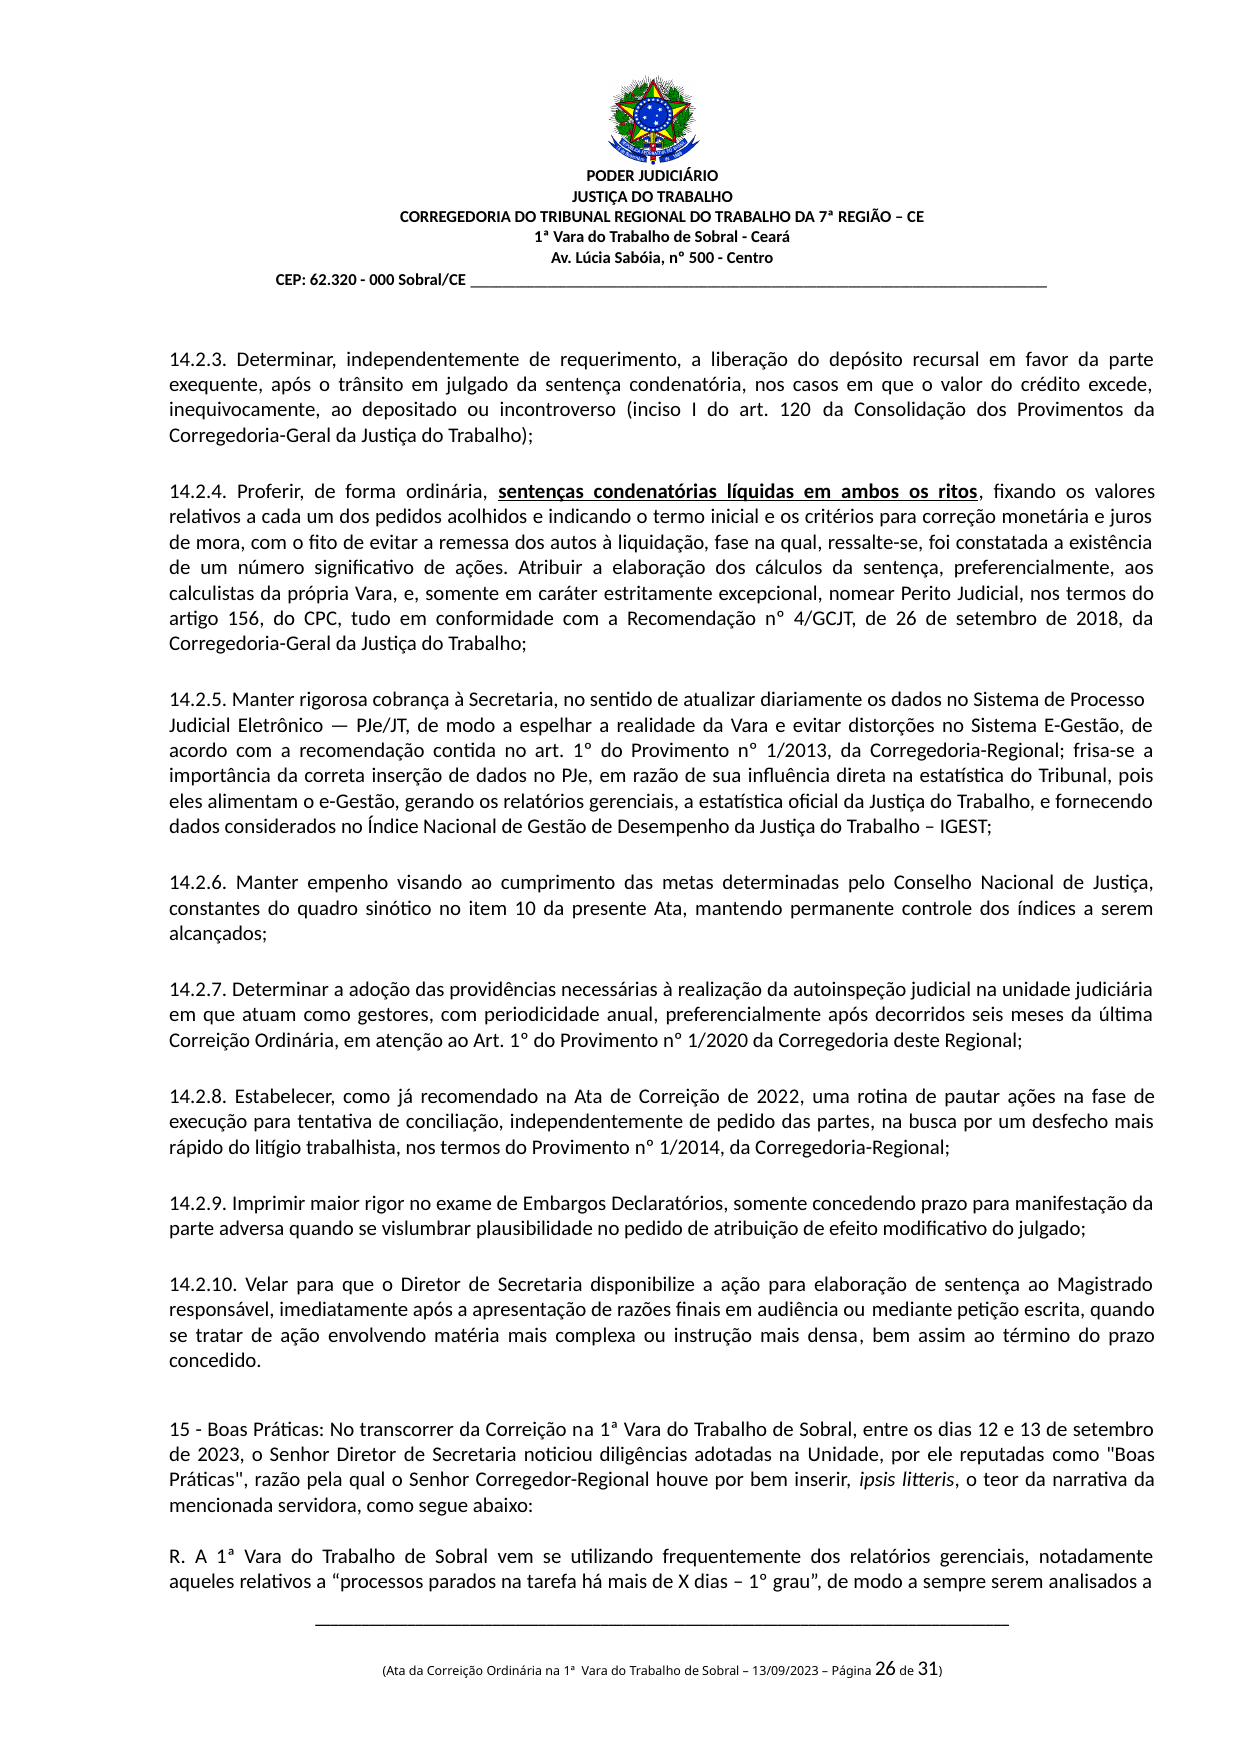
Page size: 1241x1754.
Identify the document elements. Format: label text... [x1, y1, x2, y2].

subtitle 14.2.8. Estabelecer, como já recomendado na Ata de Correição de 2022, uma rotina de pautar ações na fase de execução para tentativa de conciliação, independentemente de pedido das partes, na busca por um desfecho mais rápido do litígio trabalhista, nos termos do Provimento nº 1/2014, da Corregedoria-Regional; [169, 1083, 1155, 1159]
subtitle 14.2.4. Proferir, de forma ordinária, sentenças condenatórias líquidas em ambos os ritos, fixando os valores relativos a cada um dos pedidos acolhidos e indicando o termo inicial e os critérios para correção monetária e juros de mora, com o fito de evitar a remessa dos autos à liquidação, fase na qual, ressalte-se, foi constatada a existência de um número significativo de ações. Atribuir a elaboração dos cálculos da sentença, preferencialmente, aos calculistas da própria Vara, e, somente em caráter estritamente excepcional, nomear Perito Judicial, nos termos do artigo 156, do CPC, tudo em conformidade com a Recomendação nº 4/GCJT, de 26 de setembro de 2018, da Corregedoria-Geral da Justiça do Trabalho; [169, 478, 1155, 656]
subtitle 14.2.3. Determinar, independentemente de requerimento, a liberação do depósito recursal em favor da parte exequente, após o trânsito em julgado da sentença condenatória, nos casos em que o valor do crédito excede, inequivocamente, ao depositado ou incontroverso (inciso I do art. 120 da Consolidação dos Provimentos da Corregedoria-Geral da Justiça do Trabalho); [169, 346, 1155, 447]
subtitle 14.2.10. Velar para que o Diretor de Secretaria disponibilize a ação para elaboração de sentença ao Magistrado responsável, imediatamente após a apresentação de razões finais em audiência ou mediante petição escrita, quando se tratar de ação envolvendo matéria mais complexa ou instrução mais densa, bem assim ao término do prazo concedido. [169, 1271, 1155, 1373]
subtitle 15 - Boas Práticas: No transcorrer da Correição na 1ª Vara do Trabalho de Sobral, entre os dias 12 e 13 de setembro de 2023, o Senhor Diretor de Secretaria noticiou diligências adotadas na Unidade, por ele reputadas como "Boas Práticas", razão pela qual o Senhor Corregedor-Regional houve por bem inserir, ipsis litteris, o teor da narrativa da mencionada servidora, como segue abaixo: [169, 1416, 1155, 1517]
subtitle 14.2.6. Manter empenho visando ao cumprimento das metas determinadas pelo Conselho Nacional de Justiça, constantes do quadro sinótico no item 10 da presente Ata, mantendo permanente controle dos índices a serem alcançados; [169, 869, 1155, 946]
subtitle 14.2.7. Determinar a adoção das providências necessárias à realização da autoinspeção judicial na unidade judiciária em que atuam como gestores, com periodicidade anual, preferencialmente após decorridos seis meses da última Correição Ordinária, em atenção ao Art. 1º do Provimento nº 1/2020 da Corregedoria deste Regional; [169, 976, 1155, 1052]
subtitle 14.2.9. Imprimir maior rigor no exame de Embargos Declaratórios, somente concedendo prazo para manifestação da parte adversa quando se vislumbrar plausibilidade no pedido de atribuição de efeito modificativo do julgado; [169, 1190, 1155, 1241]
subtitle 14.2.5. Manter rigorosa cobrança à Secretaria, no sentido de atualizar diariamente os dados no Sistema de Processo Judicial Eletrônico — PJe/JT, de modo a espelhar a realidade da Vara e evitar distorções no Sistema E-Gestão, de acordo com a recomendação contida no art. 1º do Provimento nº 1/2013, da Corregedoria-Regional; frisa-se a importância da correta inserção de dados no PJe, em razão de sua influência direta na estatística do Tribunal, pois eles alimentam o e-Gestão, gerando os relatórios gerenciais, a estatística oficial da Justiça do Trabalho, e fornecendo dados considerados no Índice Nacional de Gestão de Desempenho da Justiça do Trabalho – IGEST; [169, 686, 1155, 839]
picture [603, 73, 702, 166]
subtitle R. A 1ª Vara do Trabalho de Sobral vem se utilizando frequentemente dos relatórios gerenciais, notadamente aqueles relativos a “processos parados na tarefa há mais de X dias – 1º grau”, de modo a sempre serem analisados a [169, 1543, 1155, 1594]
